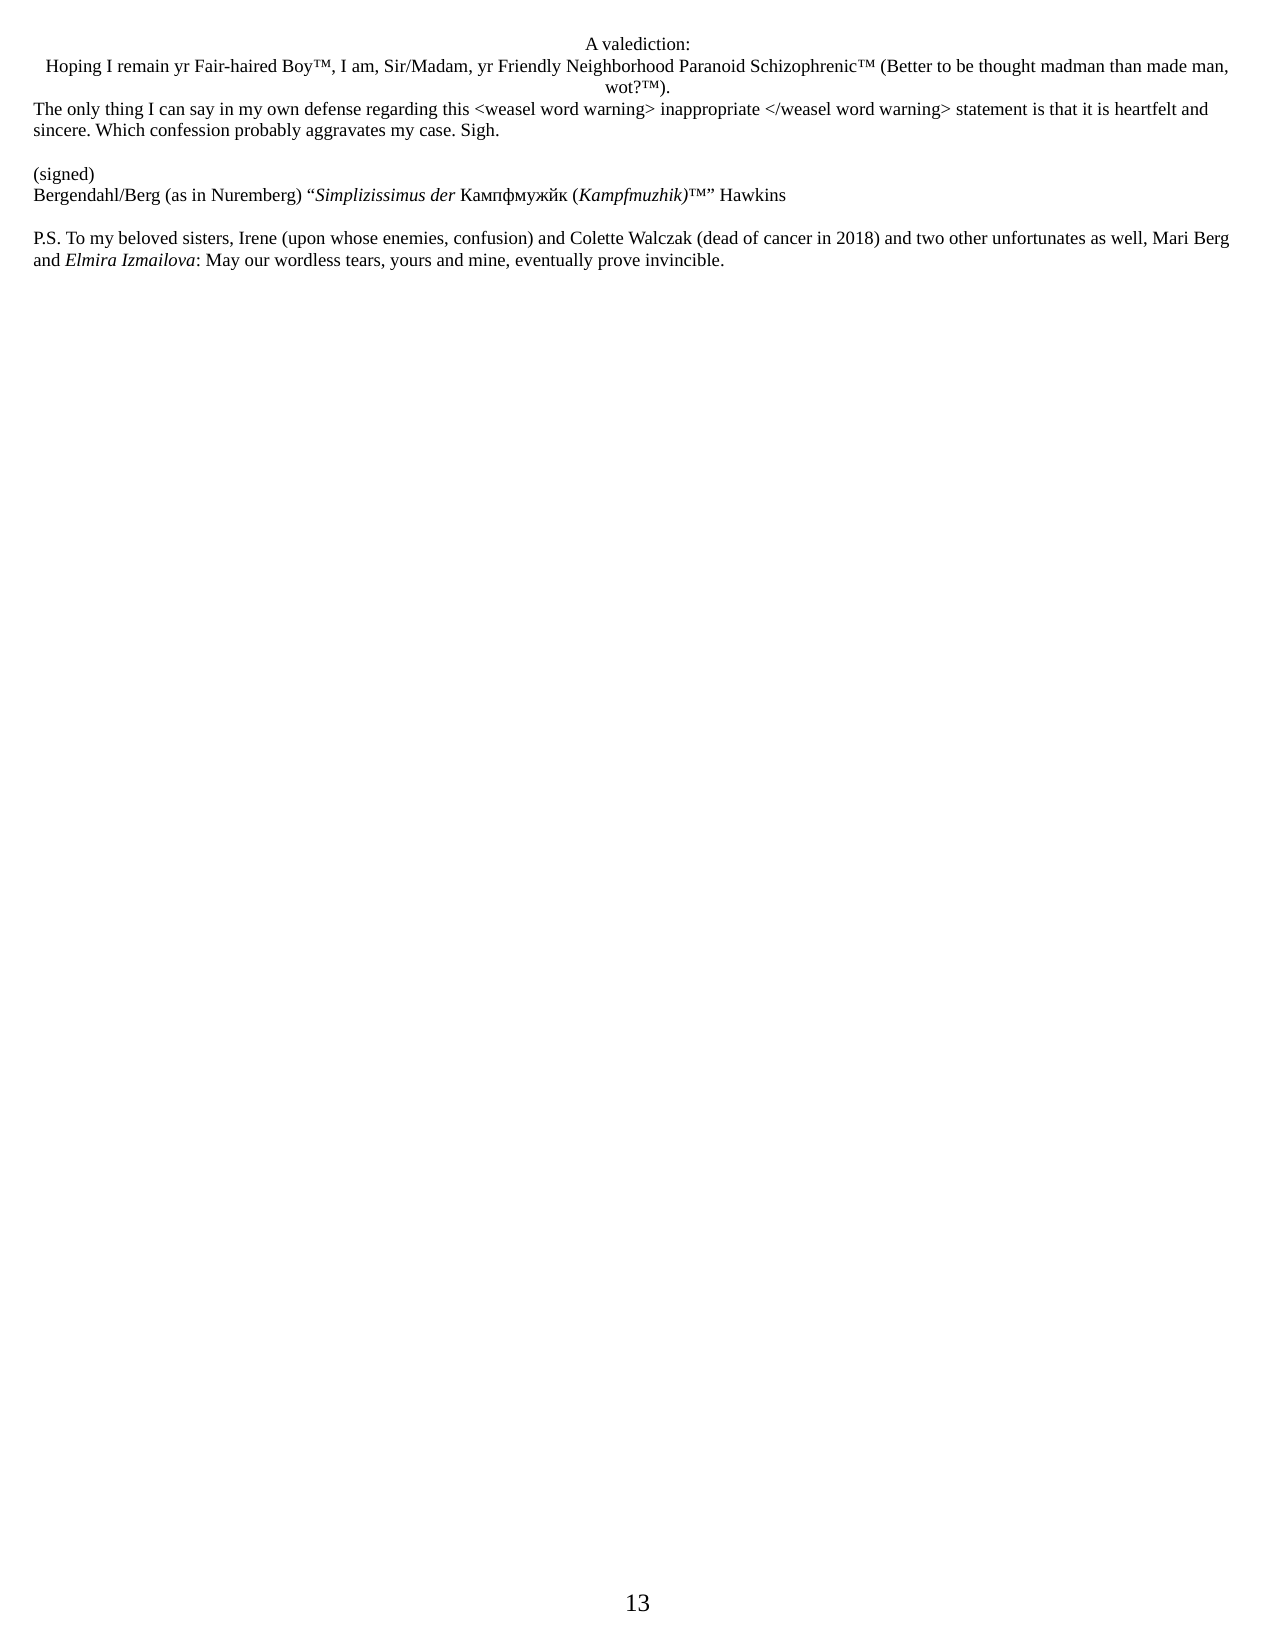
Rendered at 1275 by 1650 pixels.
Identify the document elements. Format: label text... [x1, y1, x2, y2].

text Hoping I remain yr Fair-haired Boy™, I am, Sir/Madam, yr Friendly Neighborhood Paranoid Schizophrenic™ (Better to be thought madman than made man, wot?™). [33, 54, 1242, 98]
text (signed) [33, 162, 1242, 184]
text The only thing I can say in my own defense regarding this <weasel word warning> inappropriate </weasel word warning> statement is that it is heartfelt and sincere. Which confession probably aggravates my case. Sigh. [33, 98, 1242, 141]
text Bergendahl/Berg (as in Nuremberg) “Simplizissimus der Кампфмужйк (Kampfmuzhik)™” Hawkins [33, 184, 1242, 206]
text A valediction: [33, 33, 1242, 54]
text P.S. To my beloved sisters, Irene (upon whose enemies, confusion) and Colette Walczak (dead of cancer in 2018) and two other unfortunates as well, Mari Berg and Elmira Izmailova: May our wordless tears, yours and mine, eventually prove invincible. [33, 227, 1242, 270]
